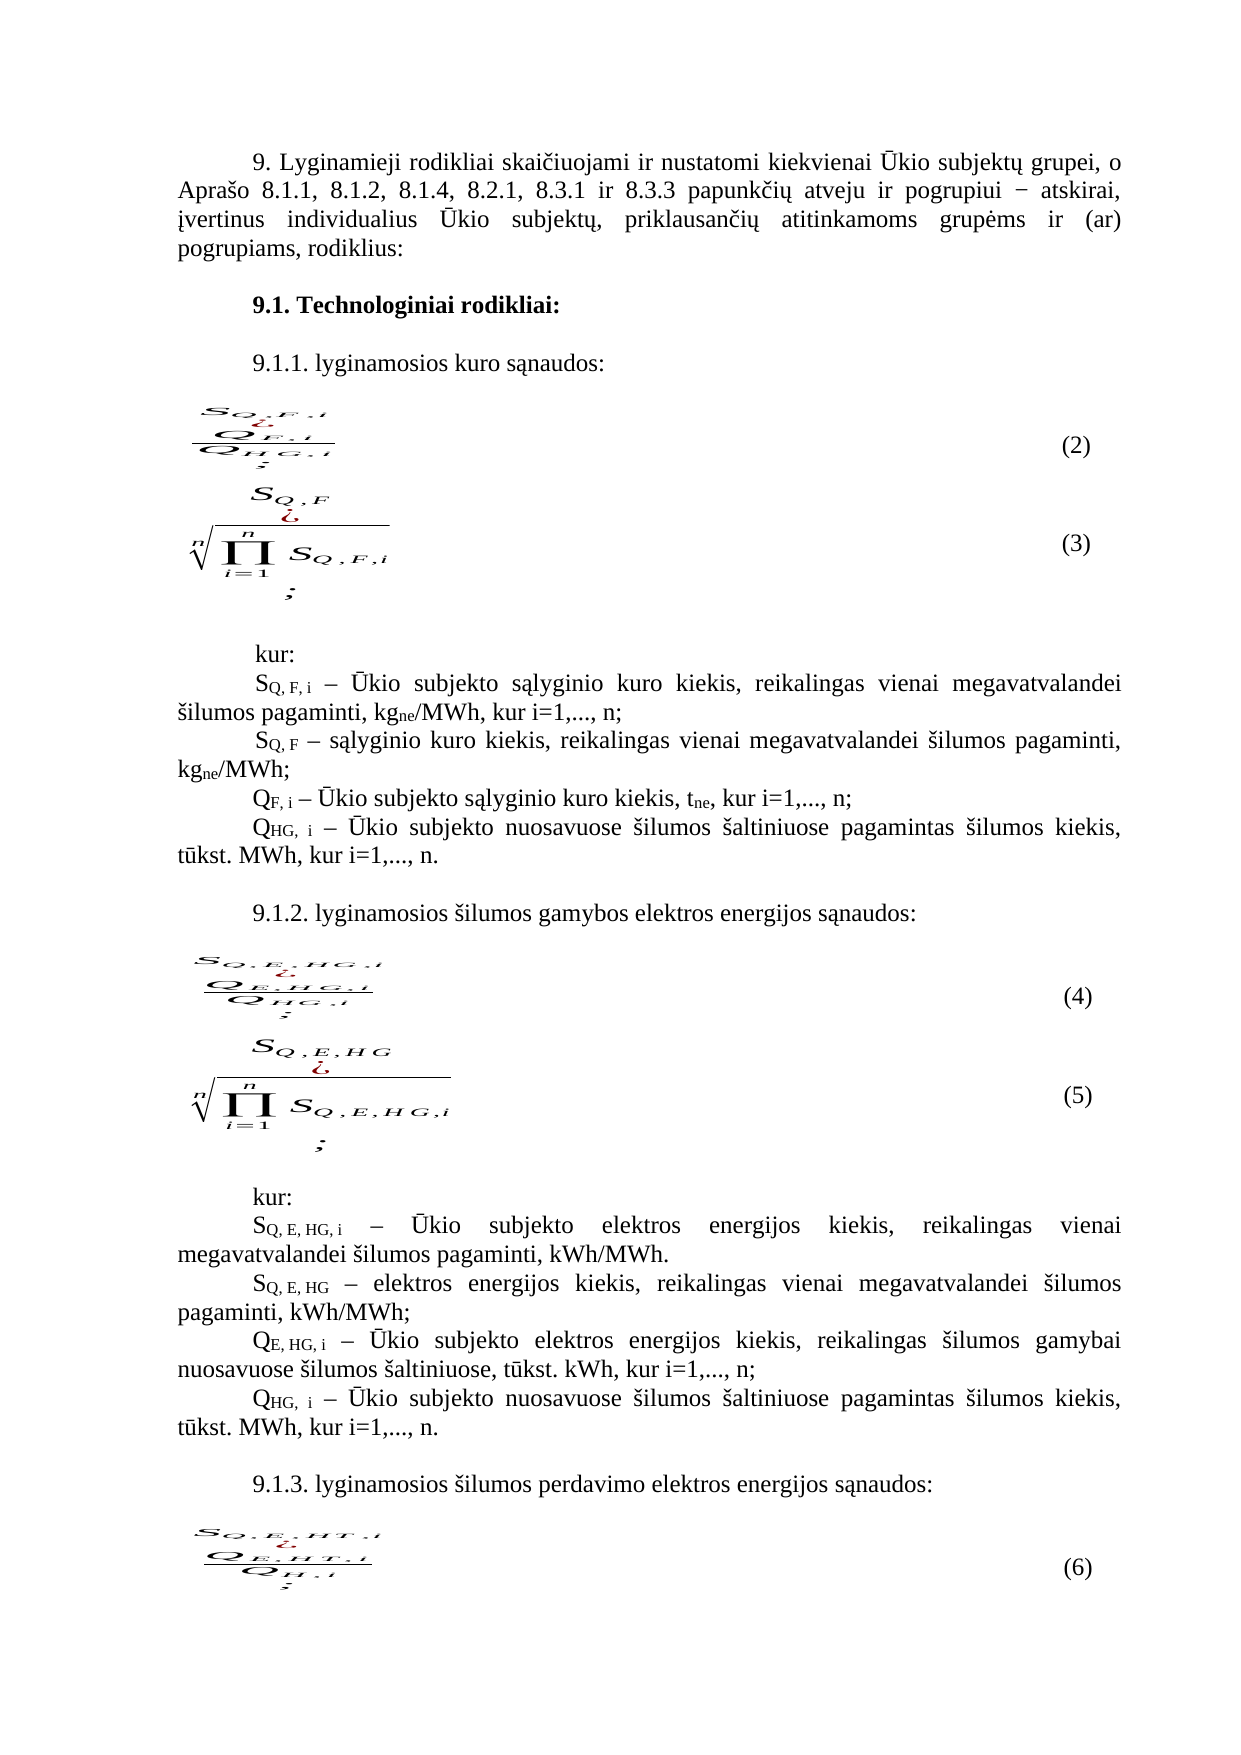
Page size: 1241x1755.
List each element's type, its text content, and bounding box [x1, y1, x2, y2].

table_cell (5) [1035, 1036, 1120, 1153]
table_header (4) [1035, 955, 1120, 1036]
text QHG, i – Ūkio subjekto nuosavuose šilumos šaltiniuose pagamintas šilumos kiekis, tūkst. MWh, kur i=1,..., n. [177, 1383, 1122, 1440]
table_header (2) [1034, 406, 1119, 483]
text 9.1.3. lyginamosios šilumos perdavimo elektros energijos sąnaudos: [177, 1469, 1122, 1498]
text QHG, i – Ūkio subjekto nuosavuose šilumos šaltiniuose pagamintas šilumos kiekis, tūkst. MWh, kur i=1,..., n. [177, 812, 1122, 869]
text 9. Lyginamieji rodikliai skaičiuojami ir nustatomi kiekvienai Ūkio subjektų grupei, o Aprašo 8.1.1, 8.1.2, 8.1.4, 8.2.1, 8.3.1 ir 8.3.3 papunkčių atveju ir pogrupiui − atskirai, įvertinus individualius Ūkio subjektų, priklausančių atitinkamoms grupėms ir (ar) pogrupiams, rodiklius: [177, 147, 1122, 262]
text QF, i – Ūkio subjekto sąlyginio kuro kiekis, tne, kur i=1,..., n; [177, 783, 1122, 812]
text SQ, F, i – Ūkio subjekto sąlyginio kuro kiekis, reikalingas vienai megavatvalandei šilumos pagaminti, kgne/MWh, kur i=1,..., n; [177, 668, 1122, 725]
table_cell [177, 484, 1034, 601]
text SQ, F – sąlyginio kuro kiekis, reikalingas vienai megavatvalandei šilumos pagaminti, kgne/MWh; [177, 725, 1122, 783]
text 9.1. Technologiniai rodikliai: [177, 291, 1122, 319]
table_header [179, 955, 1035, 1036]
text kur: [177, 639, 1122, 668]
text SQ, E, HG, i – Ūkio subjekto elektros energijos kiekis, reikalingas vienai megavatvalandei šilumos pagaminti, kWh/MWh. [177, 1210, 1122, 1268]
text 9.1.2. lyginamosios šilumos gamybos elektros energijos sąnaudos: [177, 898, 1122, 927]
table_cell [179, 1036, 1035, 1153]
table_header [177, 406, 1034, 483]
table_header [179, 1527, 1035, 1606]
table_header (6) [1035, 1527, 1120, 1606]
text QE, HG, i – Ūkio subjekto elektros energijos kiekis, reikalingas šilumos gamybai nuosavuose šilumos šaltiniuose, tūkst. kWh, kur i=1,..., n; [177, 1325, 1122, 1383]
text 9.1.1. lyginamosios kuro sąnaudos: [177, 348, 1122, 377]
text kur: [177, 1182, 1122, 1210]
table_cell (3) [1034, 484, 1119, 601]
text SQ, E, HG – elektros energijos kiekis, reikalingas vienai megavatvalandei šilumos pagaminti, kWh/MWh; [177, 1268, 1122, 1325]
